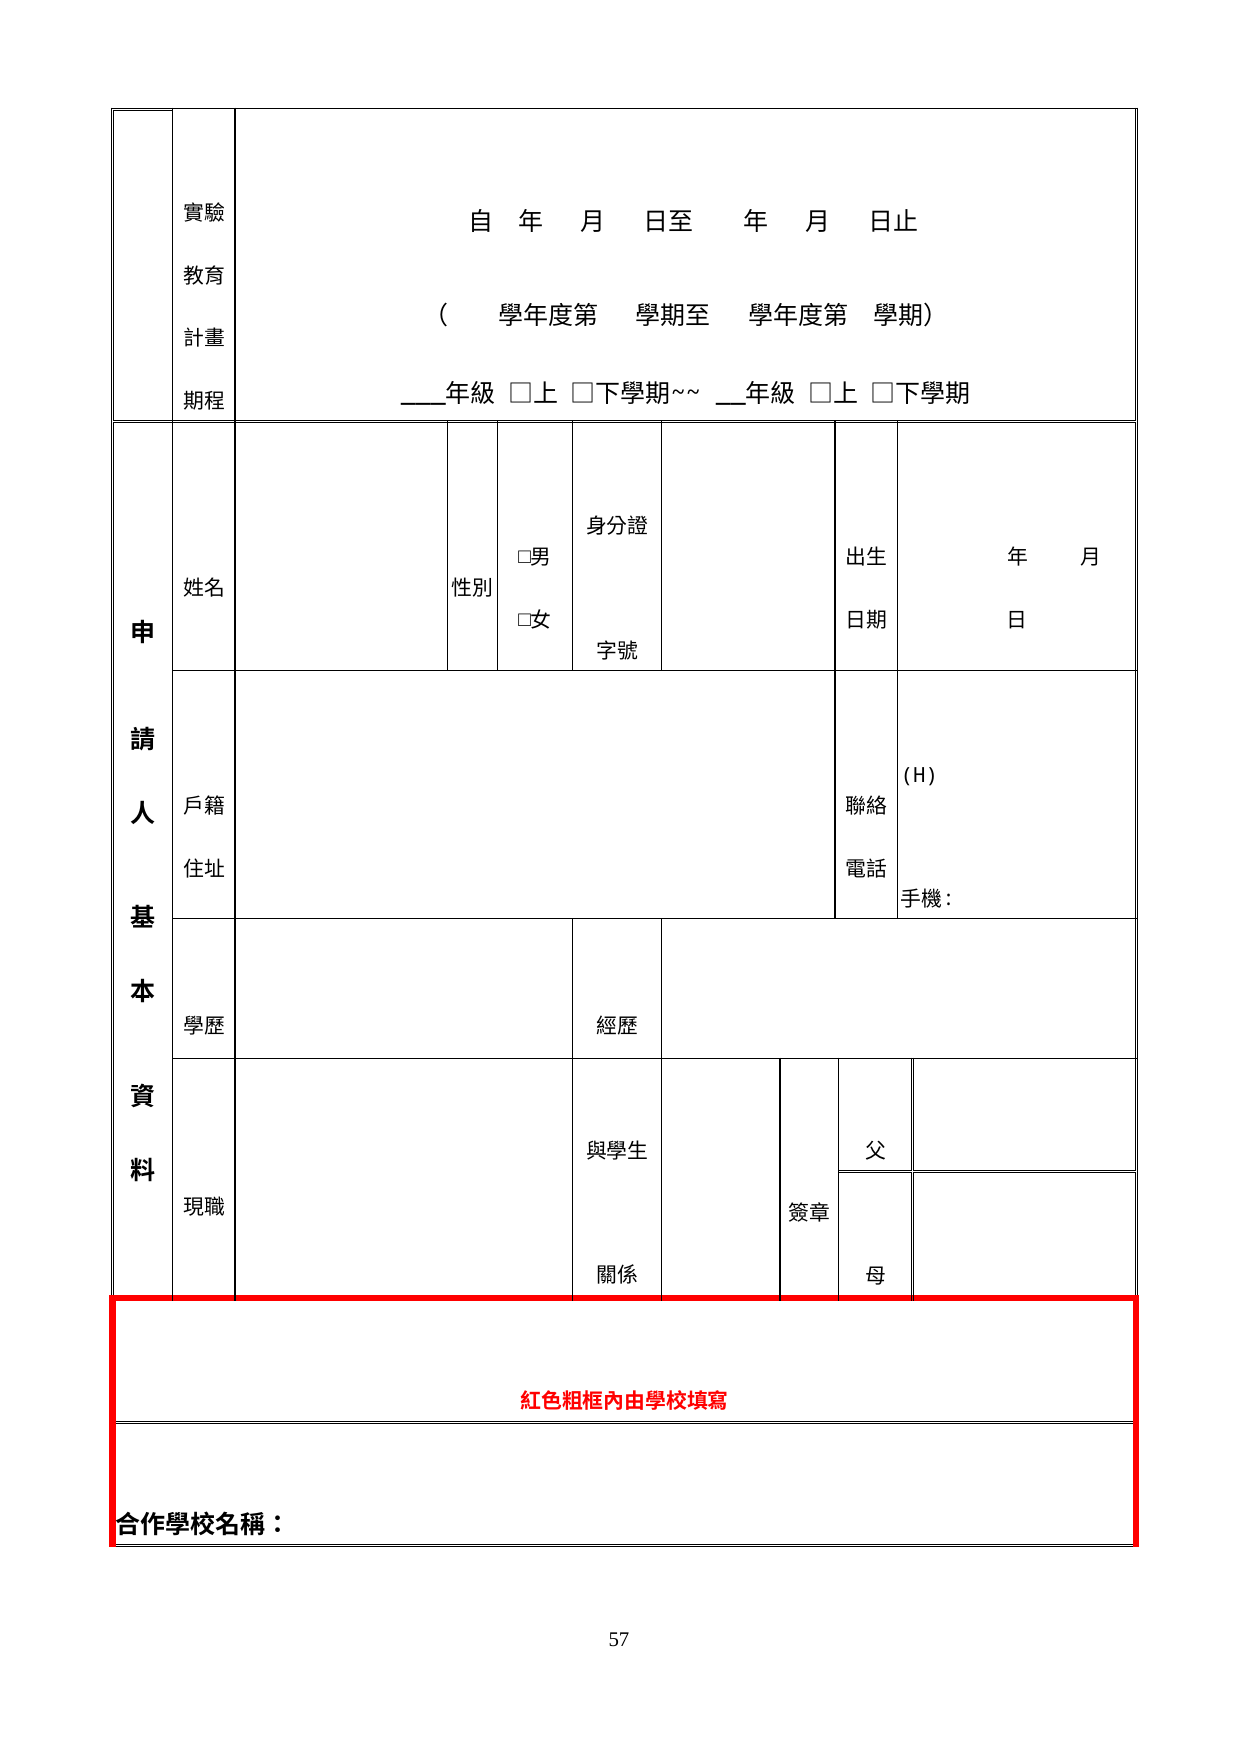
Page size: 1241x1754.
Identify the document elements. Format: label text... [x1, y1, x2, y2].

table_cell 母 [839, 1173, 911, 1295]
table_cell 性別 [448, 423, 497, 670]
table_cell 紅色粗框內由學校填寫 [116, 1301, 1133, 1421]
table_cell 年 月 日 [898, 423, 1135, 670]
table_cell 合作學校名稱： [116, 1424, 1133, 1544]
table_cell (H) 手機: [898, 671, 1135, 918]
table_cell [662, 1059, 779, 1295]
table_header [114, 111, 172, 420]
table_cell □男 □女 [498, 423, 572, 670]
table_cell [236, 919, 572, 1058]
table_cell 父 [839, 1059, 911, 1170]
table_cell [236, 423, 447, 670]
table_cell 出生日期 [836, 423, 897, 670]
table_cell 身分證 字號 [573, 423, 661, 670]
table_cell [914, 1173, 1135, 1295]
table_cell 戶籍住址 [173, 671, 234, 918]
table_cell [662, 423, 834, 670]
table_cell [662, 919, 1135, 1058]
table_cell 經歷 [573, 919, 661, 1058]
table_cell [236, 1059, 572, 1295]
table_cell 姓名 [173, 423, 234, 670]
table_cell 與學生 關係 [573, 1059, 661, 1295]
table_cell 自 年 月 日至 年 月 日止 （ 學年度第 學期至 學年度第 學期） ___年級 □上 □下學期~~ __年級 □上 □下學期 [236, 109, 1135, 420]
table_cell 學歷 [173, 919, 234, 1058]
table_cell 聯絡電話 [836, 671, 897, 918]
table_cell 申 請 人 基 本 資 料 [114, 423, 172, 1295]
table_cell [914, 1059, 1135, 1170]
table_cell 實驗教育 計畫期程 [173, 109, 234, 420]
table_cell [236, 671, 834, 918]
table_cell 簽章 [781, 1059, 838, 1295]
table_cell 現職 [173, 1059, 234, 1295]
